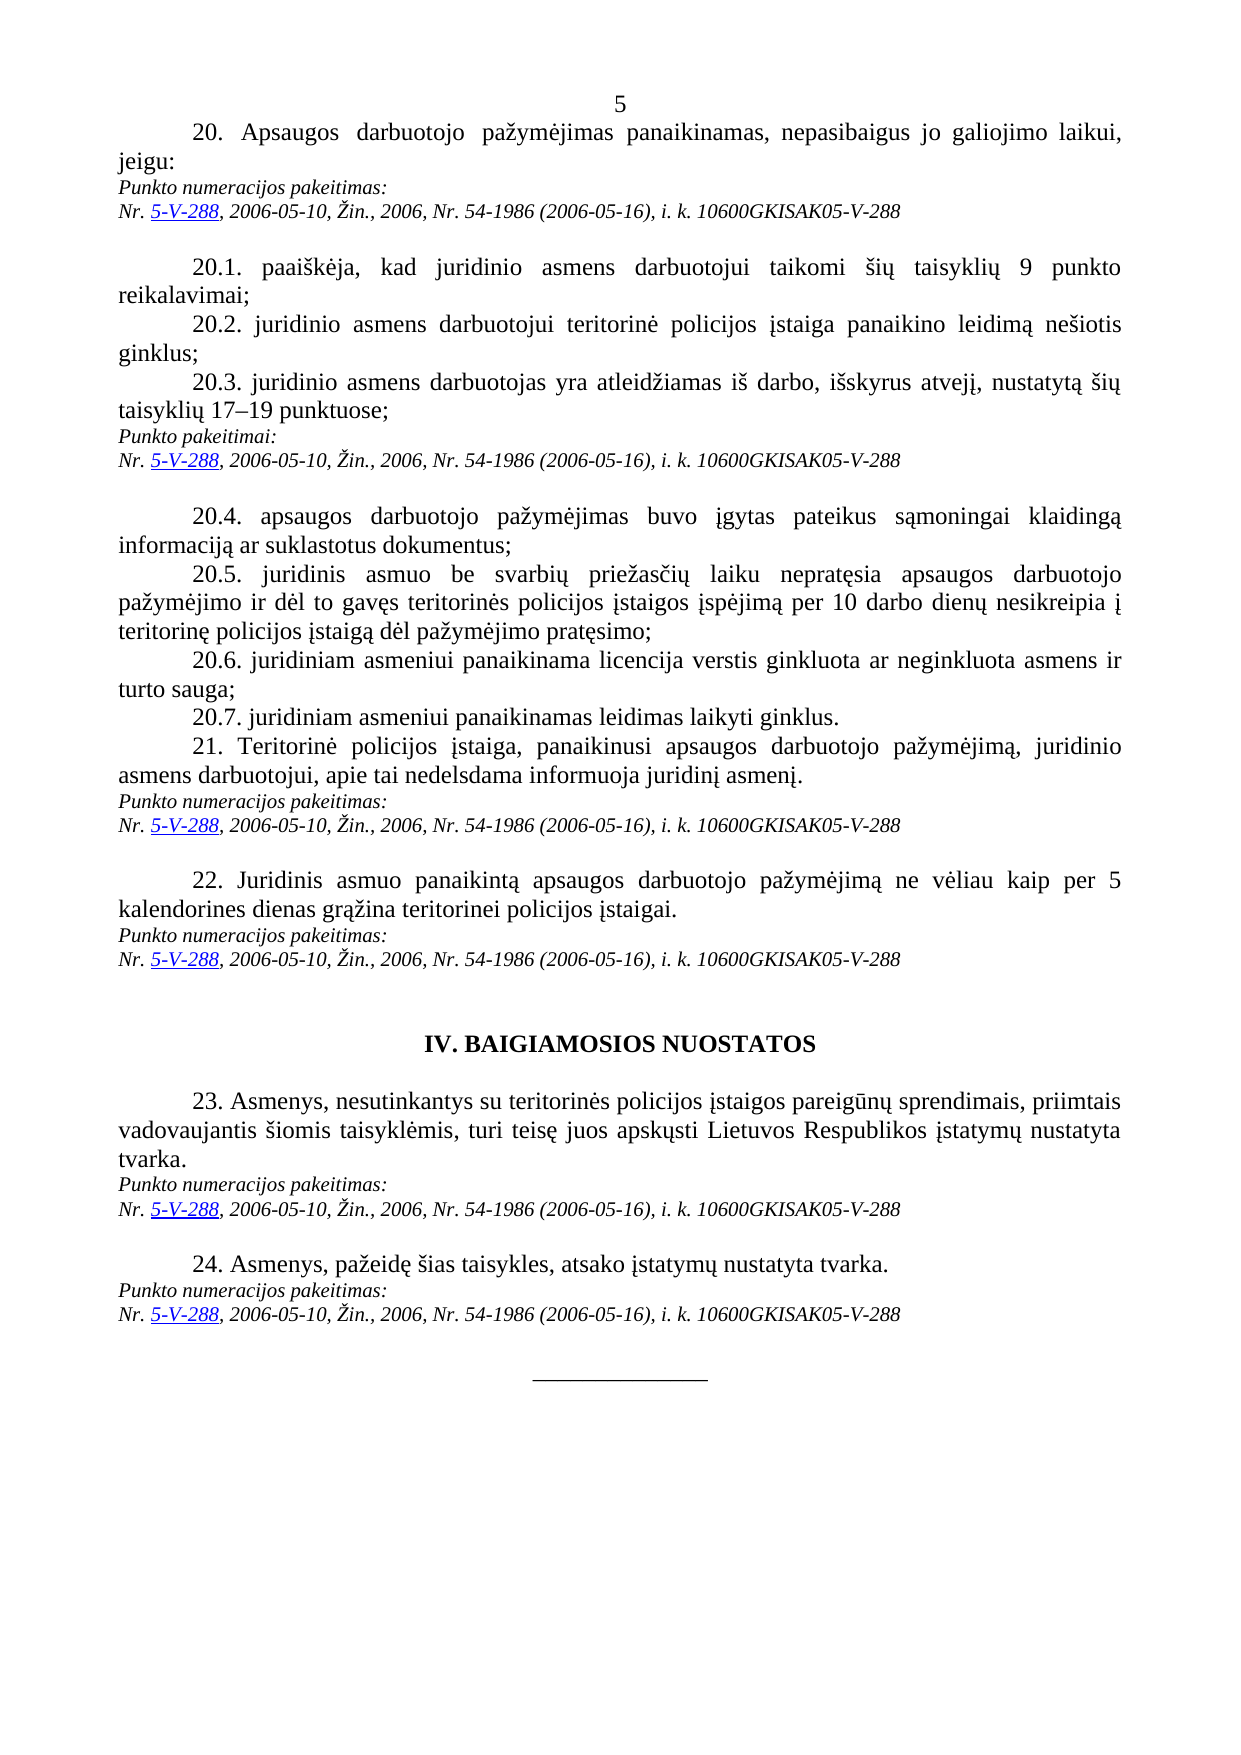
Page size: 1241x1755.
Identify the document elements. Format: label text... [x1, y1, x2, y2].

text 20.4. apsaugos darbuotojo pažymėjimas buvo įgytas pateikus sąmoningai klaidingą informaciją ar suklastotus dokumentus; [118, 501, 1122, 559]
text 20.2. juridinio asmens darbuotojui teritorinė policijos įstaiga panaikino leidimą nešiotis ginklus; [118, 309, 1122, 367]
text Nr. 5-V-288, 2006-05-10, Žin., 2006, Nr. 54-1986 (2006-05-16), i. k. 10600GKISAK05-V-288 [118, 947, 1122, 971]
text Punkto numeracijos pakeitimas: [118, 1172, 1122, 1196]
text 20. Apsaugos darbuotojo pažymėjimas panaikinamas, nepasibaigus jo galiojimo laikui, jeigu: [118, 117, 1122, 175]
text Nr. 5-V-288, 2006-05-10, Žin., 2006, Nr. 54-1986 (2006-05-16), i. k. 10600GKISAK05-V-288 [118, 199, 1122, 223]
text Punkto numeracijos pakeitimas: [118, 175, 1122, 199]
text Punkto numeracijos pakeitimas: [118, 1278, 1122, 1302]
text 24. Asmenys, pažeidę šias taisykles, atsako įstatymų nustatyta tvarka. [118, 1249, 1122, 1278]
text 20.1. paaiškėja, kad juridinio asmens darbuotojui taikomi šių taisyklių 9 punkto reikalavimai; [118, 252, 1122, 309]
text IV. BAIGIAMOSIOS NUOSTATOS [118, 1029, 1122, 1057]
text 21. Teritorinė policijos įstaiga, panaikinusi apsaugos darbuotojo pažymėjimą, juridinio asmens darbuotojui, apie tai nedelsdama informuoja juridinį asmenį. [118, 731, 1122, 789]
text Nr. 5-V-288, 2006-05-10, Žin., 2006, Nr. 54-1986 (2006-05-16), i. k. 10600GKISAK05-V-288 [118, 1196, 1122, 1221]
text 22. Juridinis asmuo panaikintą apsaugos darbuotojo pažymėjimą ne vėliau kaip per 5 kalendorines dienas grąžina teritorinei policijos įstaigai. [118, 866, 1122, 923]
text 23. Asmenys, nesutinkantys su teritorinės policijos įstaigos pareigūnų sprendimais, priimtais vadovaujantis šiomis taisyklėmis, turi teisę juos apskųsti Lietuvos Respublikos įstatymų nustatyta tvarka. [118, 1086, 1122, 1172]
text Nr. 5-V-288, 2006-05-10, Žin., 2006, Nr. 54-1986 (2006-05-16), i. k. 10600GKISAK05-V-288 [118, 448, 1122, 472]
text Punkto numeracijos pakeitimas: [118, 789, 1122, 813]
text Nr. 5-V-288, 2006-05-10, Žin., 2006, Nr. 54-1986 (2006-05-16), i. k. 10600GKISAK05-V-288 [118, 813, 1122, 837]
text ______________ [118, 1355, 1122, 1384]
text 20.6. juridiniam asmeniui panaikinama licencija verstis ginkluota ar neginkluota asmens ir turto sauga; [118, 645, 1122, 702]
text 20.5. juridinis asmuo be svarbių priežasčių laiku nepratęsia apsaugos darbuotojo pažymėjimo ir dėl to gavęs teritorinės policijos įstaigos įspėjimą per 10 darbo dienų nesikreipia į teritorinę policijos įstaigą dėl pažymėjimo pratęsimo; [118, 559, 1122, 645]
text 20.7. juridiniam asmeniui panaikinamas leidimas laikyti ginklus. [118, 702, 1122, 731]
text Punkto numeracijos pakeitimas: [118, 923, 1122, 947]
text Punkto pakeitimai: [118, 424, 1122, 448]
text 20.3. juridinio asmens darbuotojas yra atleidžiamas iš darbo, išskyrus atvejį, nustatytą šių taisyklių 17–19 punktuose; [118, 367, 1122, 424]
text Nr. 5-V-288, 2006-05-10, Žin., 2006, Nr. 54-1986 (2006-05-16), i. k. 10600GKISAK05-V-288 [118, 1302, 1122, 1326]
